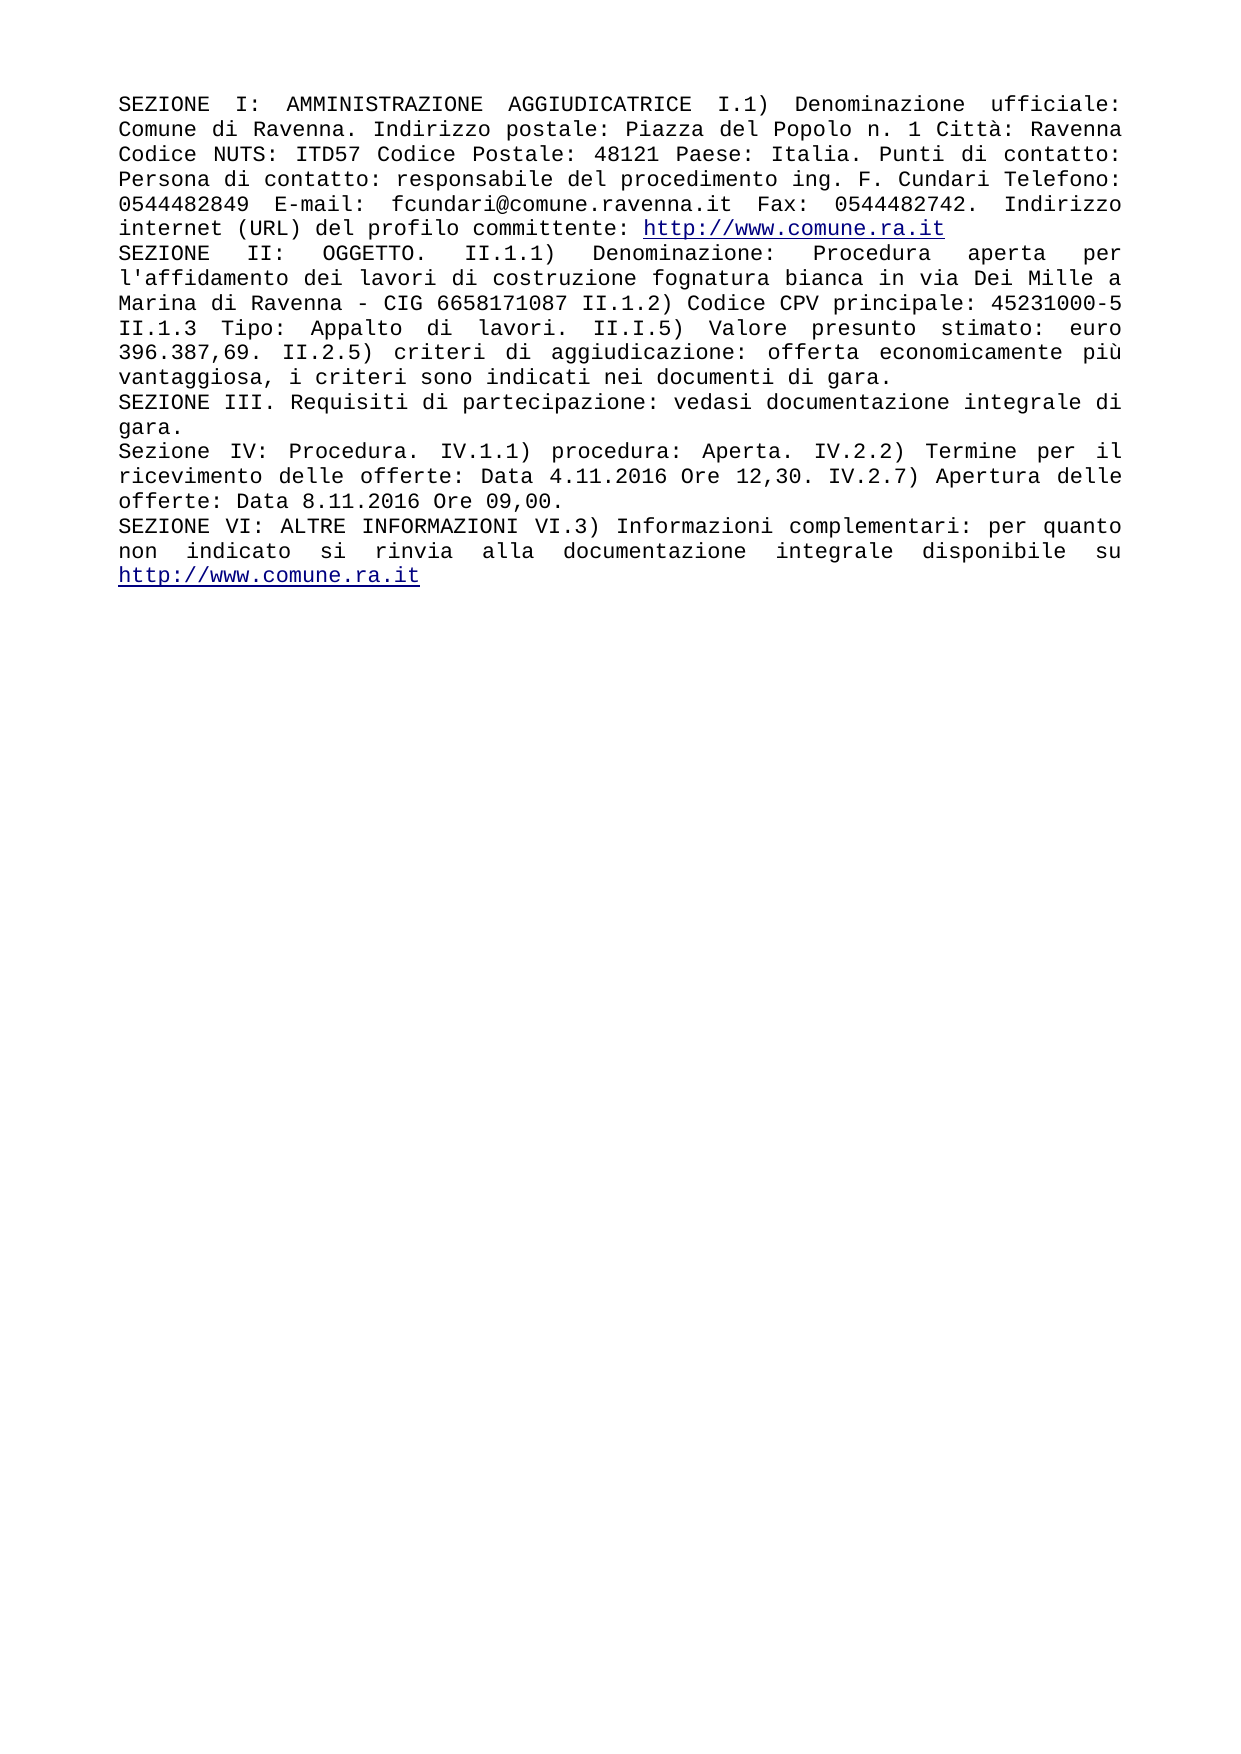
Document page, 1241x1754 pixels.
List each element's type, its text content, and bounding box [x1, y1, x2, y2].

text Sezione IV: Procedura. IV.1.1) procedura: Aperta. IV.2.2) Termine per il ricevimento delle offerte: Data 4.11.2016_Ore 12,30._IV.2.7) Apertura delle offerte: Data 8.11.2016_Ore 09,00. [118, 441, 1122, 515]
text SEZIONE II: OGGETTO. II.1.1) Denominazione: Procedura aperta per l'affidamento dei lavori di costruzione fognatura bianca in via Dei Mille a Marina di Ravenna - CIG 6658171087 II.1.2) Codice CPV principale: 45231000-5 II.1.3 Tipo: Appalto di lavori. II.I.5) Valore presunto stimato: euro 396.387,69. II.2.5) criteri di aggiudicazione: offerta economicamente più vantaggiosa, i criteri sono indicati nei documenti di gara. [118, 242, 1122, 391]
text SEZIONE III. Requisiti di partecipazione: vedasi documentazione integrale di gara. [118, 391, 1122, 441]
text SEZIONE I: AMMINISTRAZIONE AGGIUDICATRICE I.1) Denominazione ufficiale: Comune di Ravenna. Indirizzo postale: Piazza del Popolo n. 1 Città: Ravenna Codice NUTS: ITD57 Codice Postale: 48121 Paese: Italia. Punti di contatto: Persona di contatto: responsabile del procedimento ing. F. Cundari Telefono: 0544482849 E-mail: fcundari@comune.ravenna.it Fax: 0544482742. Indirizzo internet (URL) del profilo committente: http://www.comune.ra.it [118, 94, 1122, 242]
text SEZIONE VI: ALTRE INFORMAZIONI VI.3) Informazioni complementari: per quanto non indicato si rinvia alla documentazione integrale disponibile su http://www.comune.ra.it [118, 515, 1122, 589]
